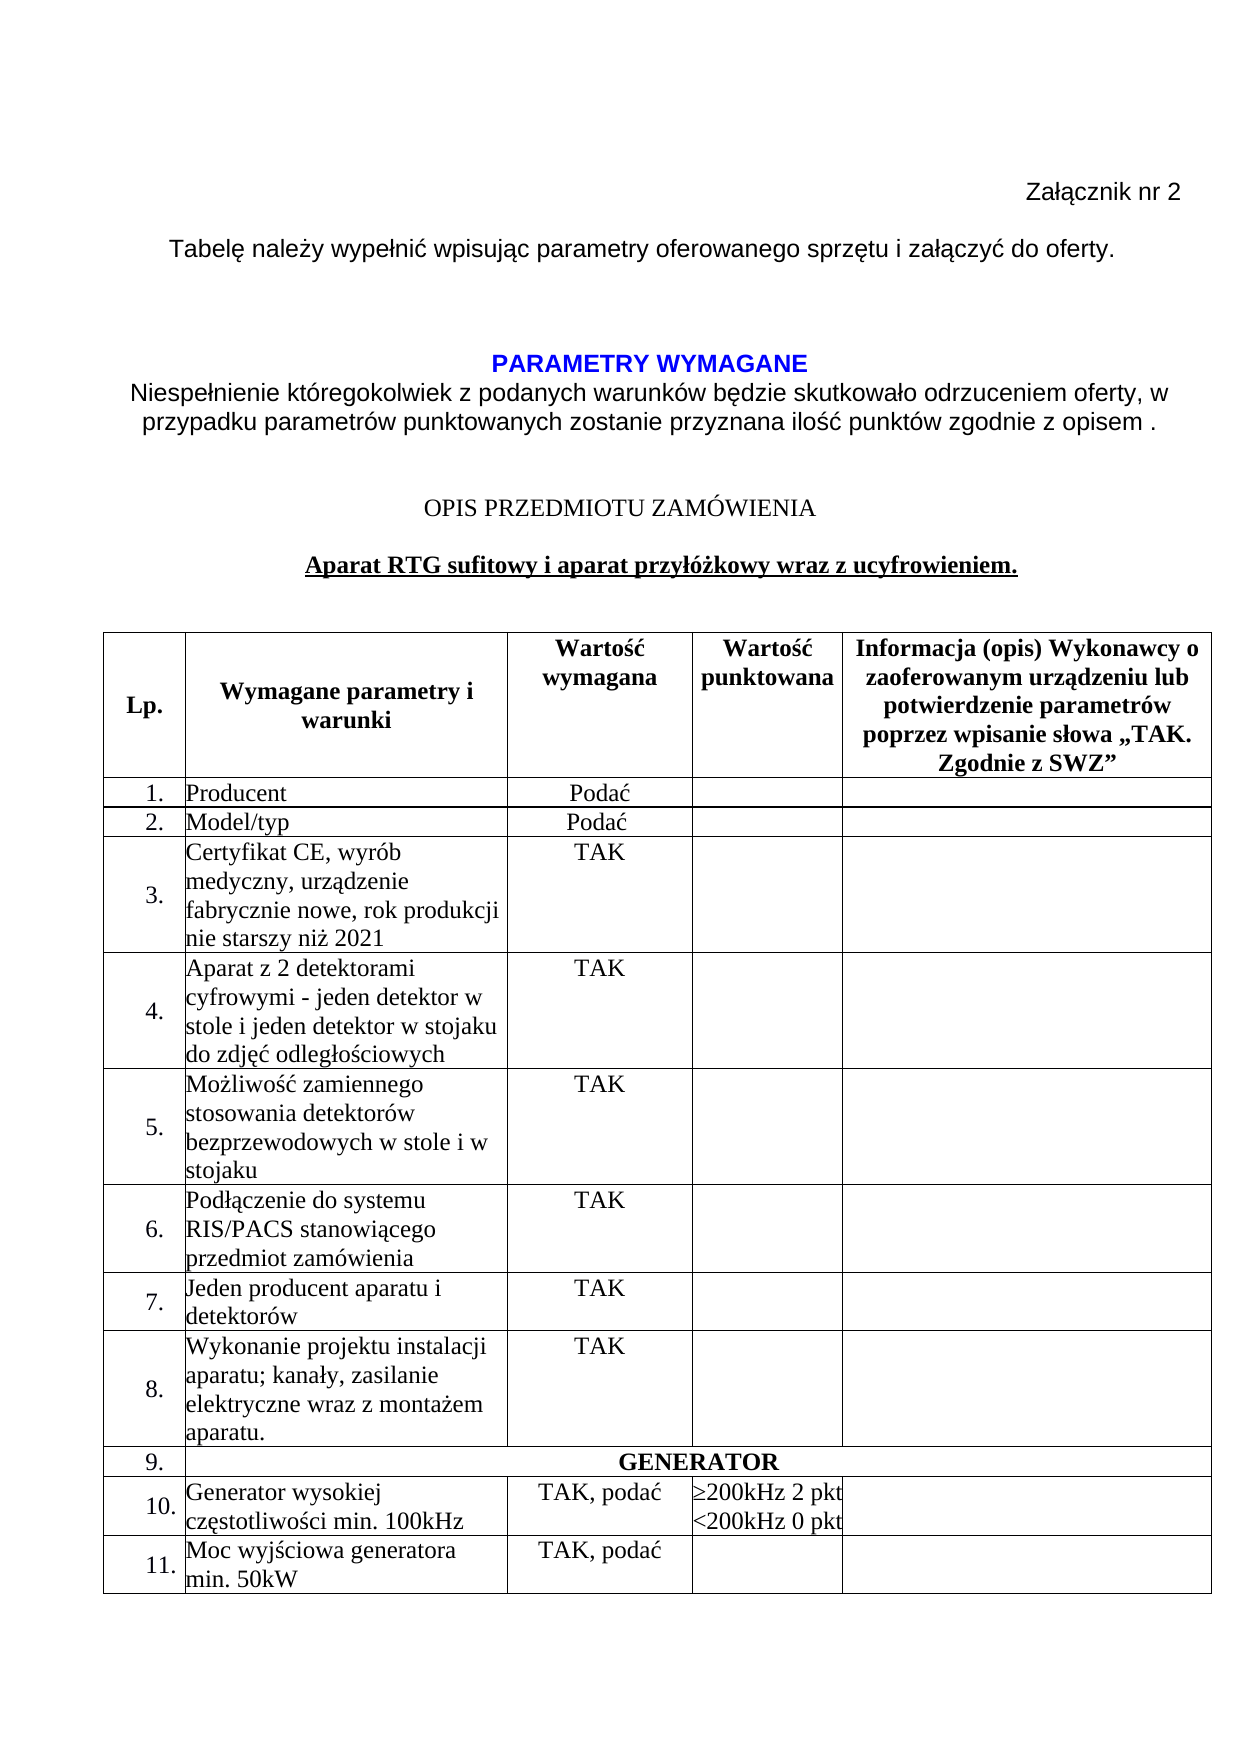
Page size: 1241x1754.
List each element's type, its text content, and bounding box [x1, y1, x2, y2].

table_cell [104, 778, 185, 806]
text OPIS PRZEDMIOTU ZAMÓWIENIA [59, 493, 1181, 521]
table_cell [843, 808, 1211, 836]
table_cell [843, 953, 1211, 1068]
table_cell ≥200kHz 2 pkt <200kHz 0 pkt [693, 1477, 842, 1534]
table_header Wartość punktowana [693, 633, 842, 777]
table_cell [843, 837, 1211, 952]
text Niespełnienie któregokolwiek z podanych warunków będzie skutkowało odrzuceniem oferty, w przypadku parametrów punktowanych zostanie przyznana ilość punktów zgodnie z opisem . [118, 378, 1181, 435]
table_cell Aparat z 2 detektorami cyfrowymi - jeden detektor w stole i jeden detektor w stojaku do zdjęć odległościowych [186, 953, 507, 1068]
text PARAMETRY WYMAGANE [118, 349, 1181, 378]
table_cell [693, 808, 842, 836]
table_cell [104, 1331, 185, 1446]
table_cell [843, 1477, 1211, 1534]
text Załącznik nr 2 [103, 176, 1181, 205]
table_cell [693, 1069, 842, 1184]
table_cell Podać [508, 808, 692, 836]
table_cell TAK [508, 1331, 692, 1446]
table_cell [104, 1069, 185, 1184]
table_cell Podać [508, 778, 692, 806]
table_cell [693, 837, 842, 952]
table_cell [104, 953, 185, 1068]
table_cell TAK, podać [508, 1536, 692, 1593]
table_cell [693, 778, 842, 806]
table_cell [693, 953, 842, 1068]
table_cell [843, 1185, 1211, 1272]
table_cell [104, 1536, 185, 1593]
text Aparat RTG sufitowy i aparat przyłóżkowy wraz z ucyfrowieniem. [141, 550, 1181, 579]
table_cell [693, 1331, 842, 1446]
text Tabelę należy wypełnić wpisując parametry oferowanego sprzętu i załączyć do oferty. [103, 234, 1181, 263]
table_cell TAK [508, 1069, 692, 1184]
table_header Wartość wymagana [508, 633, 692, 777]
table_cell [843, 1536, 1211, 1593]
table_cell [104, 1477, 185, 1534]
table_cell [104, 1447, 185, 1476]
table_cell TAK [508, 1185, 692, 1272]
table_cell Producent [186, 778, 507, 806]
table_cell [104, 1273, 185, 1330]
table_cell [104, 1185, 185, 1272]
table_header Lp. [104, 633, 185, 777]
table_cell Model/typ [186, 808, 507, 836]
table_cell [843, 1331, 1211, 1446]
table_cell Podłączenie do systemu RIS/PACS stanowiącego przedmiot zamówienia [186, 1185, 507, 1272]
table_cell TAK [508, 953, 692, 1068]
table_cell [843, 778, 1211, 806]
table_cell Certyfikat CE, wyrób medyczny, urządzenie fabrycznie nowe, rok produkcji nie starszy niż 2021 [186, 837, 507, 952]
table_cell GENERATOR [186, 1447, 1211, 1476]
table_cell TAK [508, 837, 692, 952]
table_cell Jeden producent aparatu i detektorów [186, 1273, 507, 1330]
table_header Informacja (opis) Wykonawcy o zaoferowanym urządzeniu lub potwierdzenie parametrów poprzez wpisanie słowa „TAK. Zgodnie z SWZ” [843, 633, 1211, 777]
table_cell Wykonanie projektu instalacji aparatu; kanały, zasilanie elektryczne wraz z montażem aparatu. [186, 1331, 507, 1446]
table_cell [843, 1069, 1211, 1184]
table_cell [104, 837, 185, 952]
table_cell TAK, podać [508, 1477, 692, 1534]
table_cell [693, 1536, 842, 1593]
table_cell [843, 1273, 1211, 1330]
table_cell [693, 1273, 842, 1330]
table_cell [693, 1185, 842, 1272]
table_cell [104, 808, 185, 836]
table_cell Generator wysokiej częstotliwości min. 100kHz [186, 1477, 507, 1534]
table_cell Możliwość zamiennego stosowania detektorów bezprzewodowych w stole i w stojaku [186, 1069, 507, 1184]
table_header Wymagane parametry i warunki [186, 633, 507, 777]
table_cell TAK [508, 1273, 692, 1330]
table_cell Moc wyjściowa generatora min. 50kW [186, 1536, 507, 1593]
